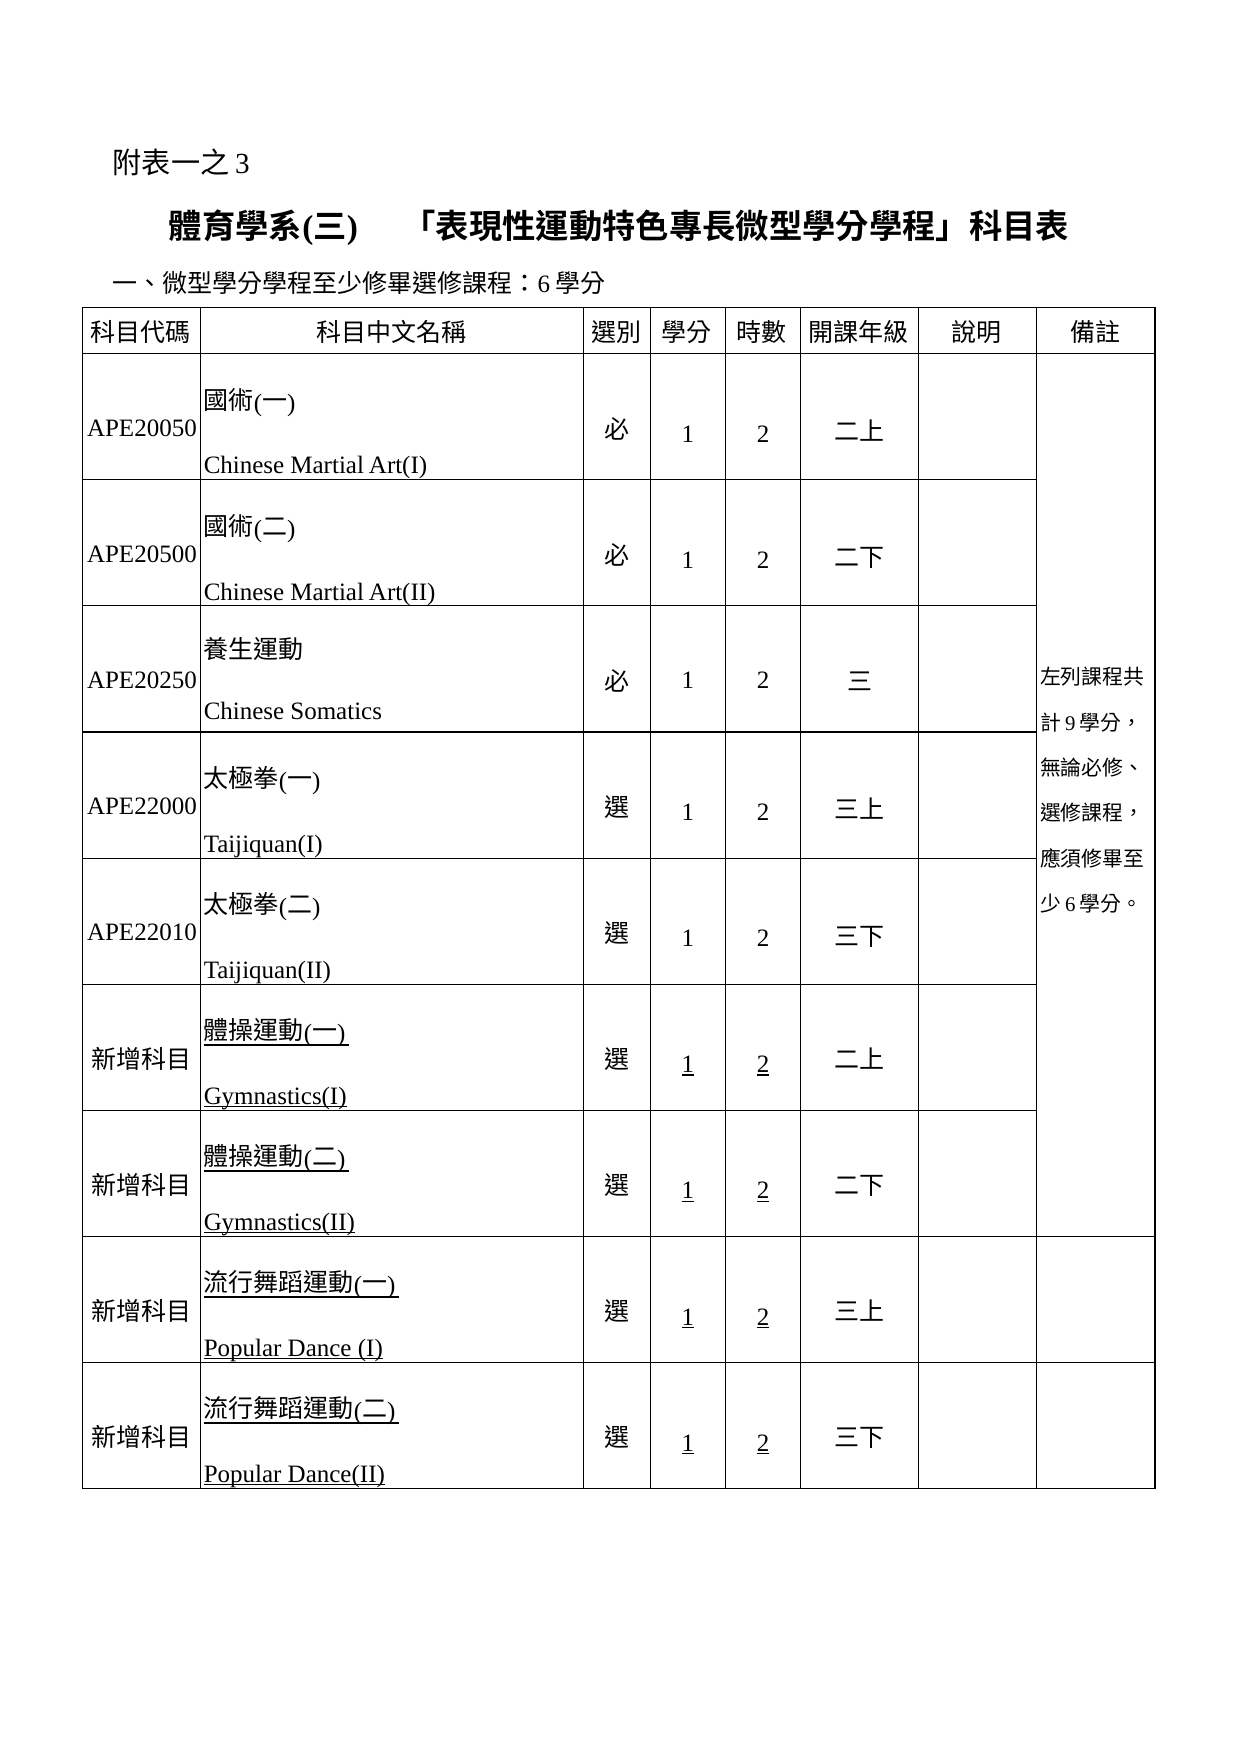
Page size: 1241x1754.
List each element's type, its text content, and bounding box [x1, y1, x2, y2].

table_cell 選 [584, 859, 650, 983]
table_cell 三下 [801, 859, 918, 983]
table_cell 1 [651, 606, 725, 731]
table_header 備註 [1037, 308, 1154, 353]
table_cell 選 [584, 1237, 650, 1362]
table_cell 體操運動(一) Gymnastics(I) [201, 985, 583, 1109]
table_cell APE22000 [83, 733, 200, 857]
table_header 選別 [584, 308, 650, 353]
table_cell 必 [584, 354, 650, 479]
table_cell 2 [726, 1111, 800, 1236]
table_cell 國術(一) Chinese Martial Art(I) [201, 354, 583, 479]
table_cell [919, 1111, 1036, 1236]
table_cell 選 [584, 733, 650, 857]
table_cell 1 [651, 1111, 725, 1236]
table_cell 2 [726, 1237, 800, 1362]
table_header 學分 [651, 308, 725, 353]
table_cell [919, 1363, 1036, 1488]
table_cell APE20050 [83, 354, 200, 479]
table_cell 二上 [801, 985, 918, 1109]
table_cell 1 [651, 1237, 725, 1362]
table_cell 國術(二) Chinese Martial Art(II) [201, 480, 583, 605]
table_header 時數 [726, 308, 800, 353]
table_cell 2 [726, 480, 800, 605]
table_cell 新增科目 [83, 985, 200, 1109]
table_cell 選 [584, 1363, 650, 1488]
table_cell [919, 859, 1036, 983]
text 附表一之3 [112, 119, 1125, 182]
table_cell 必 [584, 606, 650, 731]
table_cell 二下 [801, 480, 918, 605]
table_cell 太極拳(一) Taijiquan(I) [201, 733, 583, 857]
table_cell [919, 606, 1036, 731]
table_cell 2 [726, 733, 800, 857]
text 體育學系(三) 「表現性運動特色專長微型學分學程」科目表 [112, 182, 1125, 244]
table_cell APE20250 [83, 606, 200, 731]
table_cell 二下 [801, 1111, 918, 1236]
table_cell 1 [651, 859, 725, 983]
table_cell 體操運動(二) Gymnastics(II) [201, 1111, 583, 1236]
table_header 科目代碼 [83, 308, 200, 353]
table_cell 選 [584, 1111, 650, 1236]
table_cell 必 [584, 480, 650, 605]
table_cell 三 [801, 606, 918, 731]
table_header 說明 [919, 308, 1036, 353]
table_cell [919, 985, 1036, 1109]
table_cell APE22010 [83, 859, 200, 983]
table_cell 1 [651, 733, 725, 857]
table_cell 1 [651, 985, 725, 1109]
table_cell [919, 480, 1036, 605]
table_cell 三下 [801, 1363, 918, 1488]
table_cell 選 [584, 985, 650, 1109]
table_cell 新增科目 [83, 1111, 200, 1236]
table_cell [919, 1237, 1036, 1362]
table_cell 養生運動 Chinese Somatics [201, 606, 583, 731]
table_cell 流行舞蹈運動(二) Popular Dance(II) [201, 1363, 583, 1488]
table_cell 2 [726, 985, 800, 1109]
table_cell [1037, 1237, 1154, 1362]
table_cell 1 [651, 480, 725, 605]
table_cell [919, 733, 1036, 857]
table_cell [919, 354, 1036, 479]
text 一、微型學分學程至少修畢選修課程：6學分 [112, 263, 1123, 299]
table_cell 二上 [801, 354, 918, 479]
table_cell 三上 [801, 1237, 918, 1362]
table_cell 左列課程共計9學分，無論必修、選修課程，應須修畢至少6學分。 [1037, 354, 1154, 1236]
table_cell 1 [651, 1363, 725, 1488]
table_cell 新增科目 [83, 1237, 200, 1362]
table_cell 2 [726, 606, 800, 731]
table_header 開課年級 [801, 308, 918, 353]
table_cell 2 [726, 354, 800, 479]
table_cell 流行舞蹈運動(一) Popular Dance (I) [201, 1237, 583, 1362]
table_cell 太極拳(二) Taijiquan(II) [201, 859, 583, 983]
table_cell 2 [726, 859, 800, 983]
table_cell 1 [651, 354, 725, 479]
table_cell 三上 [801, 733, 918, 857]
table_cell APE20500 [83, 480, 200, 605]
table_cell 2 [726, 1363, 800, 1488]
table_header 科目中文名稱 [201, 308, 583, 353]
table_cell 新增科目 [83, 1363, 200, 1488]
table_cell [1037, 1363, 1154, 1488]
